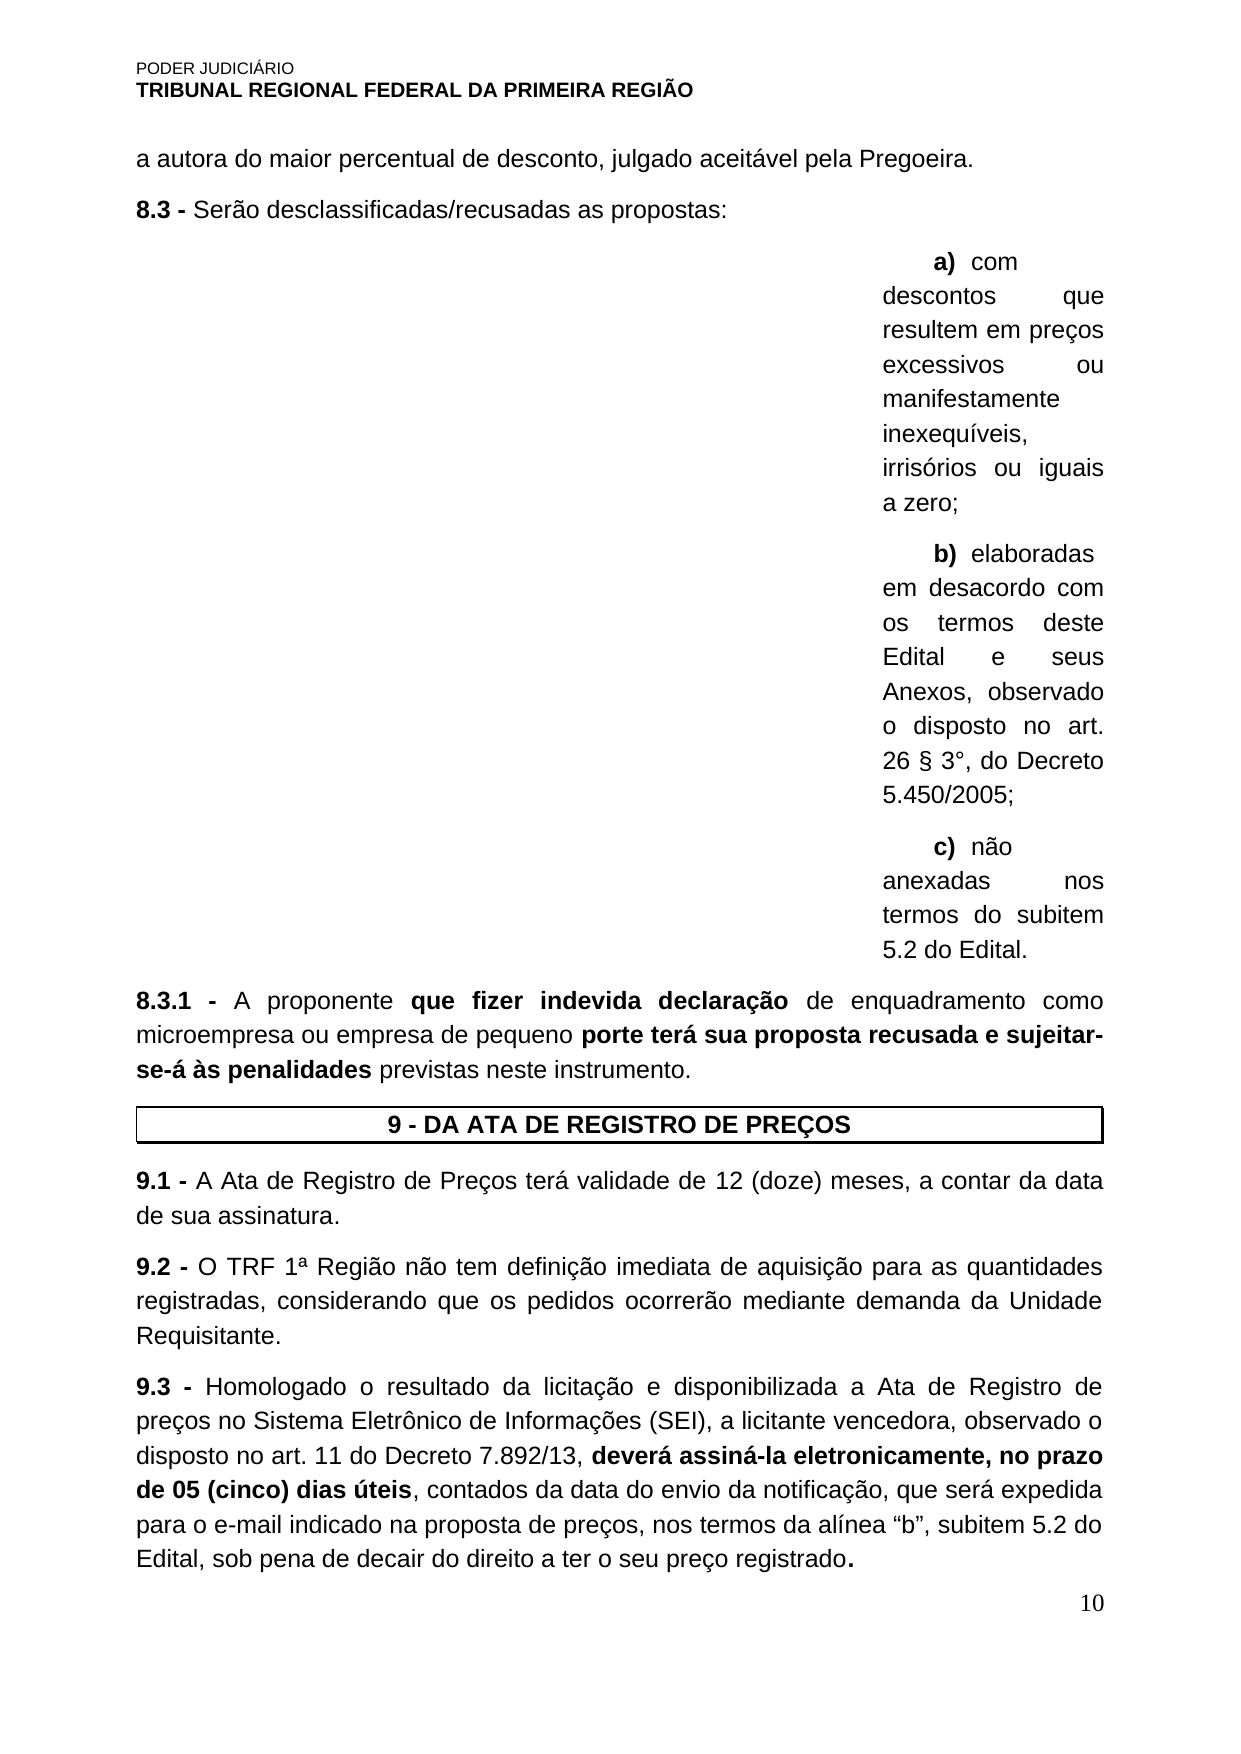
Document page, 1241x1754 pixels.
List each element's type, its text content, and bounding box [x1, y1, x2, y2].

list com descontos que resultem em preços excessivos ou manifestamente inexequíveis, irrisórios ou iguais a zero; [845, 246, 1104, 517]
text 9.2 - O TRF 1ª Região não tem definição imediata de aquisição para as quantidades registradas, considerando que os pedidos ocorrerão mediante demanda da Unidade Requisitante. [136, 1252, 1104, 1349]
list não anexadas nos termos do subitem 5.2 do Edital. [845, 831, 1104, 964]
list elaboradas em desacordo com os termos deste Edital e seus Anexos, observado o disposto no art. 26 § 3°, do Decreto 5.450/2005; [845, 539, 1104, 809]
subtitle 9 - DA ATA DE REGISTRO DE PREÇOS [137, 1108, 1101, 1141]
text 9.3 - Homologado o resultado da licitação e disponibilizada a Ata de Registro de preços no Sistema Eletrônico de Informações (SEI), a licitante vencedora, observado o disposto no art. 11 do Decreto 7.892/13, deverá assiná-la eletronicamente, no prazo de 05 (cinco) dias úteis, contados da data do envio da notificação, que será expedida para o e-mail indicado na proposta de preços, nos termos da alínea “b”, subitem 5.2 do Edital, sob pena de decair do direito a ter o seu preço registrado. [136, 1372, 1104, 1573]
text 8.3 - Serão desclassificadas/recusadas as propostas: [136, 195, 1104, 224]
text a autora do maior percentual de desconto, julgado aceitável pela Pregoeira. [136, 144, 1104, 173]
text 8.3.1 - A proponente que fizer indevida declaração de enquadramento como microempresa ou empresa de pequeno porte terá sua proposta recusada e sujeitar-se-á às penalidades previstas neste instrumento. [136, 986, 1104, 1084]
text 9.1 - A Ata de Registro de Preços terá validade de 12 (doze) meses, a contar da data de sua assinatura. [136, 1166, 1104, 1229]
